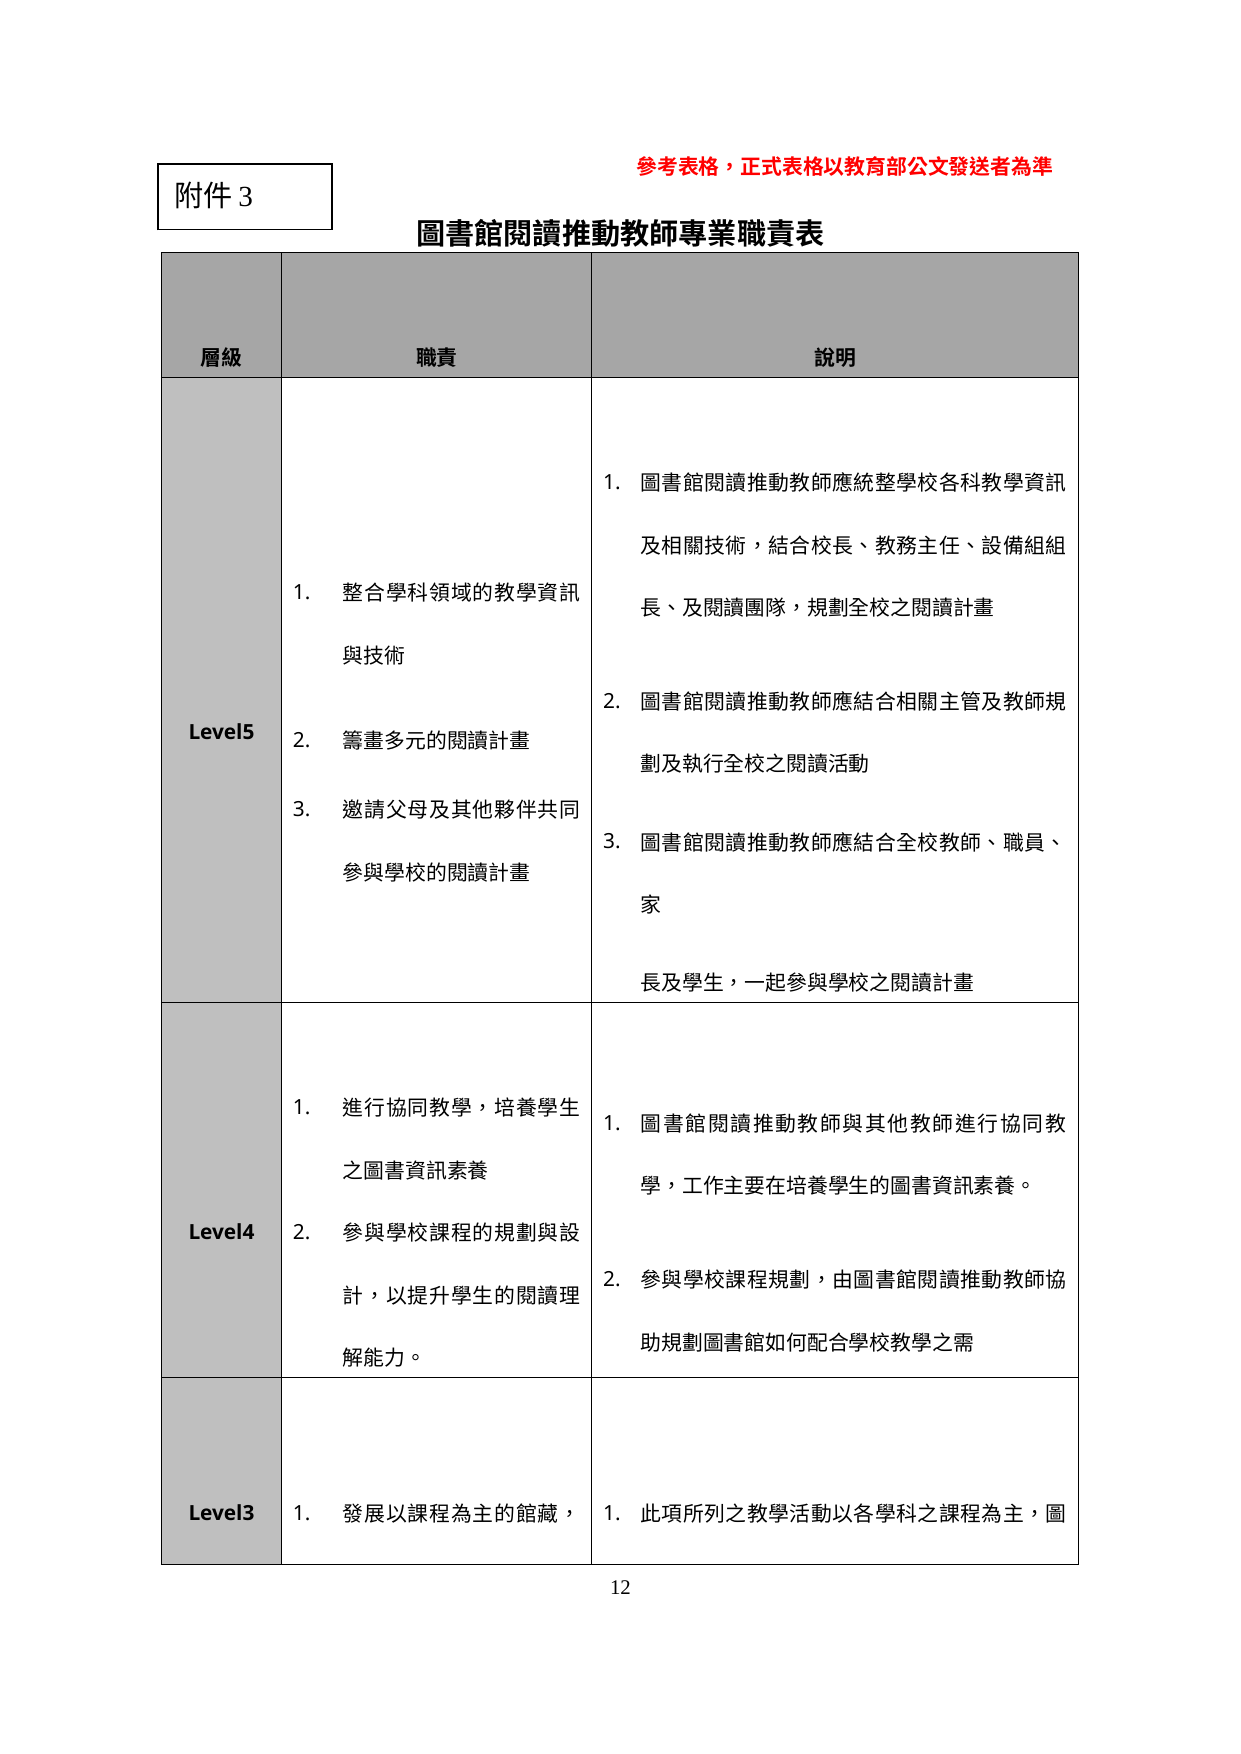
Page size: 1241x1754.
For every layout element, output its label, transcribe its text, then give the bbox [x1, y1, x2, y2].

table_header 說明 [592, 253, 1078, 377]
table_cell 此項所列之教學活動以各學科之課程為主，圖 [592, 1378, 1078, 1564]
table_cell 發展以課程為主的館藏，以支援學習與推廣閱讀 參與教學活動 [282, 1378, 591, 1564]
table_cell 整合學科領域的教學資訊與技術 籌畫多元的閱讀計畫 邀請父母及其他夥伴共同參與學校的閱讀計畫 [282, 378, 591, 1002]
table_cell Level4 [162, 1003, 281, 1377]
table_header 職責 [282, 253, 591, 377]
table_header 層級 [162, 253, 281, 377]
table_cell Level3 [162, 1378, 281, 1564]
text 附件3 [174, 172, 316, 214]
table_cell 圖書館閱讀推動教師與其他教師進行協同教學，工作主要在培養學生的圖書資訊素養。 參與學校課程規劃，由圖書館閱讀推動教師協助規劃圖書館如何配合學校教學之需 [592, 1003, 1078, 1377]
text 圖書館閱讀推動教師專業職責表 [187, 190, 1053, 252]
text 圖書館閱讀推動教師專業職責表 [159, 165, 331, 229]
table_cell 圖書館閱讀推動教師應統整學校各科教學資訊及相關技術，結合校長、教務主任、設備組組長、及閱讀團隊，規劃全校之閱讀計畫 圖書館閱讀推動教師應結合相關主管及教師規劃及執行全校之閱讀活動 圖書館閱讀推動教師應結合全校教師、職員、家 長及學生，一起參與學校之閱讀計畫 [592, 378, 1078, 1002]
table_cell Level5 [162, 378, 281, 1002]
table_cell 進行協同教學，培養學生之圖書資訊素養 參與學校課程的規劃與設計，以提升學生的閱讀理解能力。 [282, 1003, 591, 1377]
